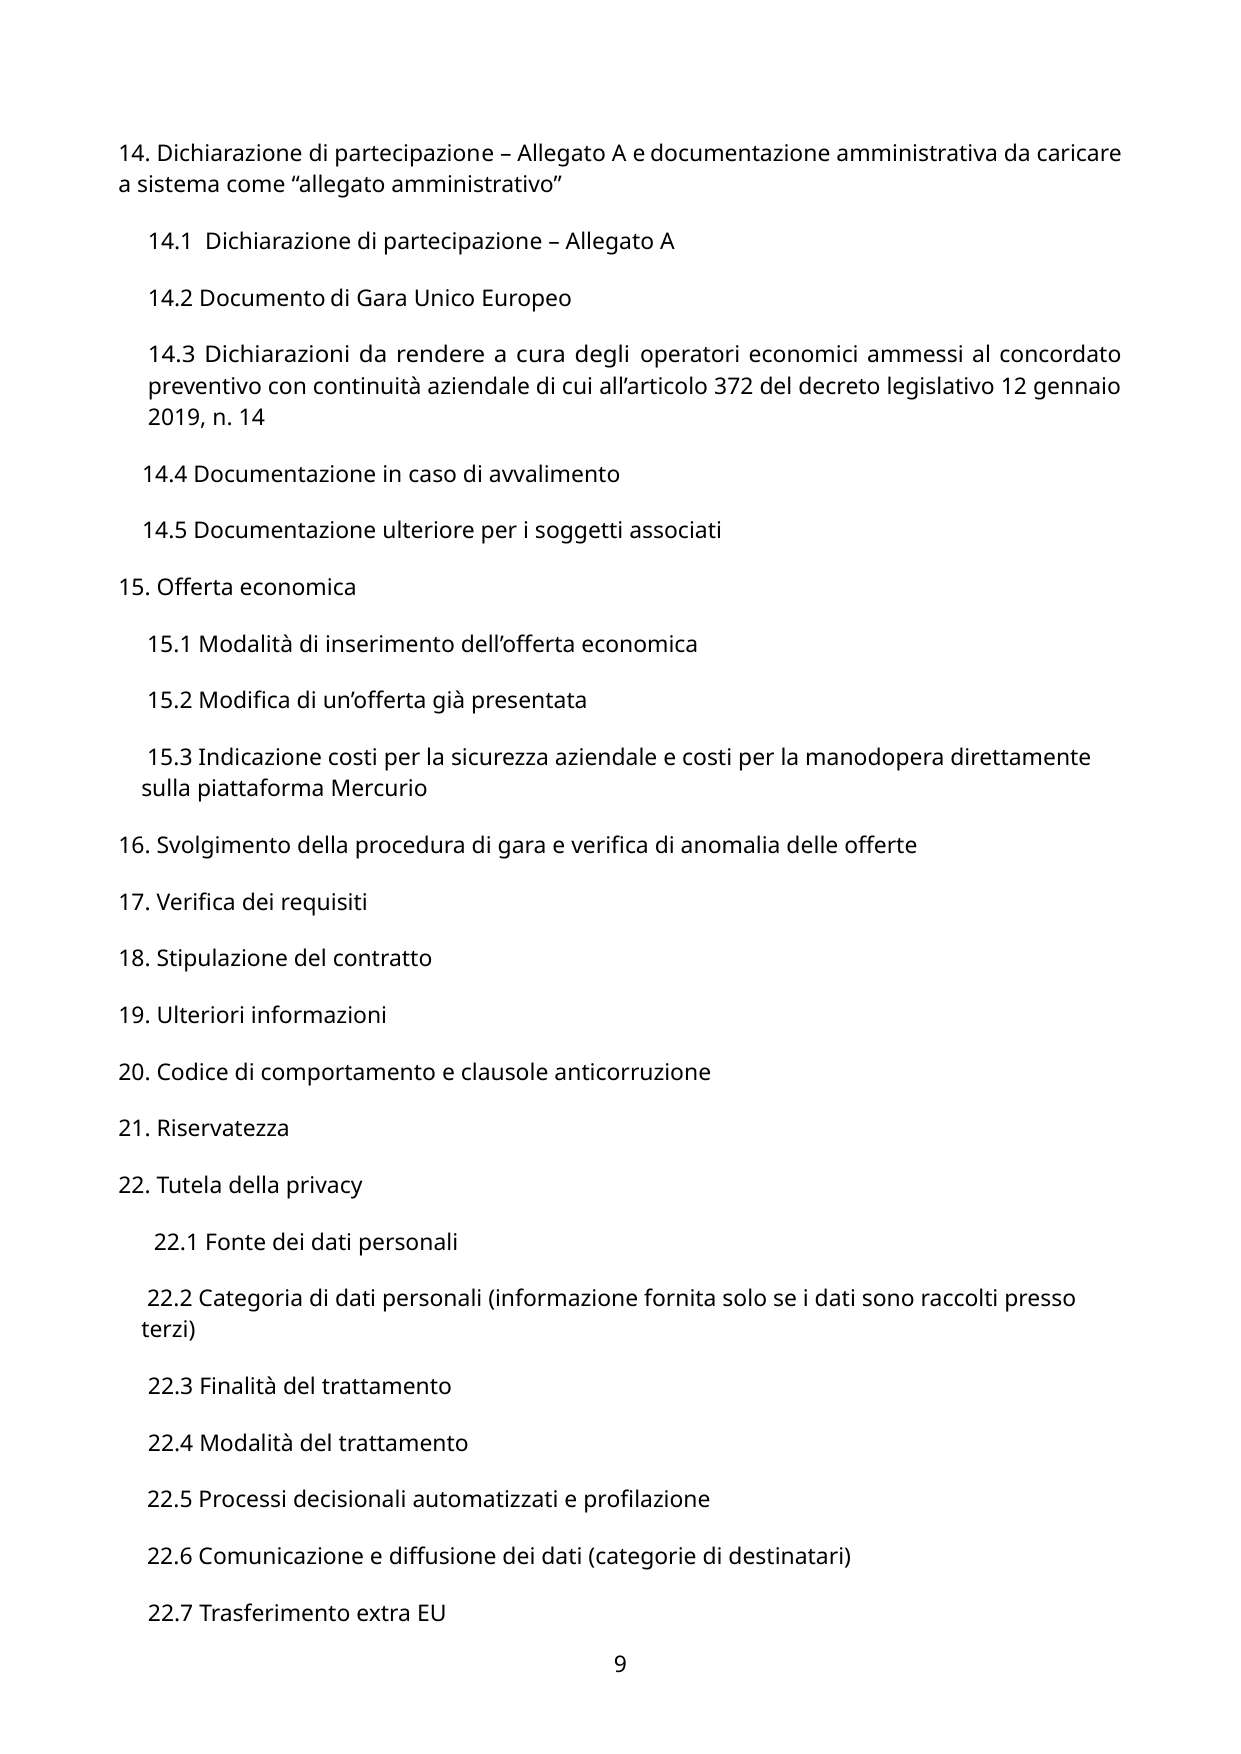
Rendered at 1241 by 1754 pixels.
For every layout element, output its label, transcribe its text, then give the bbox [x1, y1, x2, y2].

text 22. Tutela della privacy [118, 1169, 1122, 1200]
text 15.1 Modalità di inserimento dell’offerta economica [141, 627, 1122, 659]
text 22.1 Fonte dei dati personali [153, 1225, 1122, 1257]
text 17. Verifica dei requisiti [118, 885, 1122, 917]
text 22.6 Comunicazione e diffusione dei dati (categorie di destinatari) [141, 1540, 1122, 1571]
text 20. Codice di comportamento e clausole anticorruzione [118, 1055, 1122, 1087]
text 15.3 Indicazione costi per la sicurezza aziendale e costi per la manodopera direttamente sulla piattaforma Mercurio [141, 741, 1122, 803]
text 15. Offerta economica [118, 571, 1122, 602]
subtitle 14.3 Dichiarazioni da rendere a cura degli operatori economici ammessi al concordato preventivo con continuità aziendale di cui all’articolo 372 del decreto legislativo 12 gennaio 2019, n. 14 [148, 338, 1122, 432]
text 19. Ulteriori informazioni [118, 999, 1122, 1030]
text 18. Stipulazione del contratto [118, 942, 1122, 973]
text 22.3 Finalità del trattamento [148, 1370, 1122, 1401]
text 14.5 Documentazione ulteriore per i soggetti associati [142, 514, 1122, 545]
subtitle 14. Dichiarazione di partecipazione – Allegato A e documentazione amministrativa da caricare a sistema come “allegato amministrativo” [118, 137, 1122, 199]
text 16. Svolgimento della procedura di gara e verifica di anomalia delle offerte [118, 829, 1122, 860]
text 22.2 Categoria di dati personali (informazione fornita solo se i dati sono raccolti presso terzi) [141, 1282, 1122, 1344]
text 21. Riservatezza [118, 1112, 1122, 1143]
text 14.4 Documentazione in caso di avvalimento [142, 457, 1122, 489]
text 22.7 Trasferimento extra EU [148, 1597, 1122, 1628]
subtitle 14.2 Documento di Gara Unico Europeo [148, 282, 1122, 313]
text 22.4 Modalità del trattamento [148, 1427, 1122, 1458]
text 15.2 Modifica di un’offerta già presentata [141, 684, 1122, 715]
text 22.5 Processi decisionali automatizzati e profilazione [141, 1483, 1122, 1514]
text 14.1 Dichiarazione di partecipazione – Allegato A [148, 225, 1122, 256]
